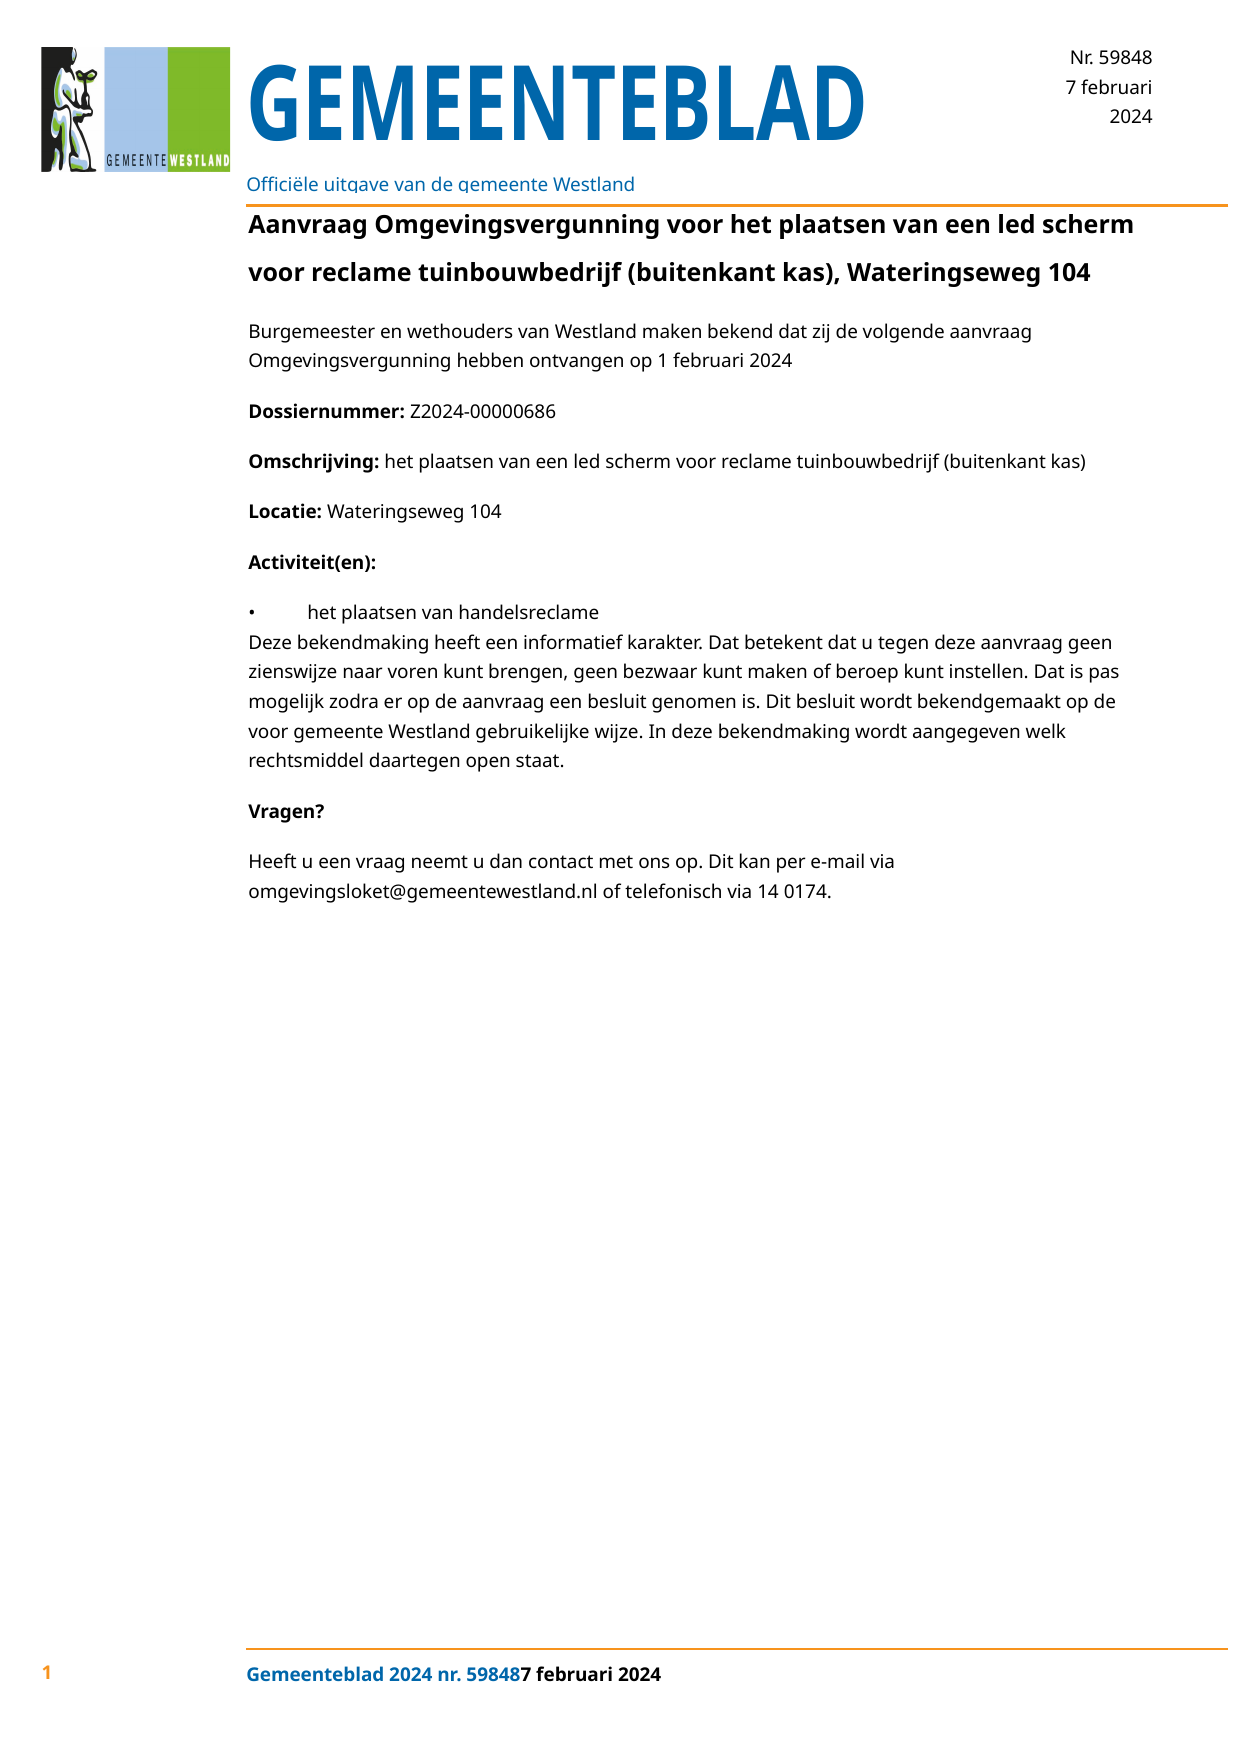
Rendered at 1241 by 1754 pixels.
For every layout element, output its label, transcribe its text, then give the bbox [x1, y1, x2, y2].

text Dossiernummer: Z2024-00000686 [248, 398, 1152, 424]
text Omschrijving: het plaatsen van een led scherm voor reclame tuinbouwbedrijf (buitenkant kas) [248, 448, 1152, 474]
picture [41, 47, 231, 172]
text Burgemeester en wethouders van Westland maken bekend dat zij de volgende aanvraag Omgevingsvergunning hebben ontvangen op 1 februari 2024 [248, 318, 1152, 373]
text Locatie: Wateringseweg 104 [248, 499, 1152, 524]
text Aanvraag Omgevingsvergunning voor het plaatsen van een led scherm voor reclame tuinbouwbedrijf (buitenkant kas), Wateringseweg 104 [248, 207, 1152, 288]
text Heeft u een vraag neemt u dan contact met ons op. Dit kan per e-mail via omgevingsloket@gemeentewestland.nl of telefonisch via 14 0174. [248, 848, 1152, 904]
list het plaatsen van handelsreclame [248, 599, 1152, 625]
text Activiteit(en): [248, 549, 1152, 575]
text Deze bekendmaking heeft een informatief karakter. Dat betekent dat u tegen deze aanvraag geen zienswijze naar voren kunt brengen, geen bezwaar kunt maken of beroep kunt instellen. Dat is pas mogelijk zodra er op de aanvraag een besluit genomen is. Dit besluit wordt bekendgemaakt op de voor gemeente Westland gebruikelijke wijze. In deze bekendmaking wordt aangegeven welk rechtsmiddel daartegen open staat. [248, 629, 1152, 773]
text Vragen? [248, 798, 1152, 824]
